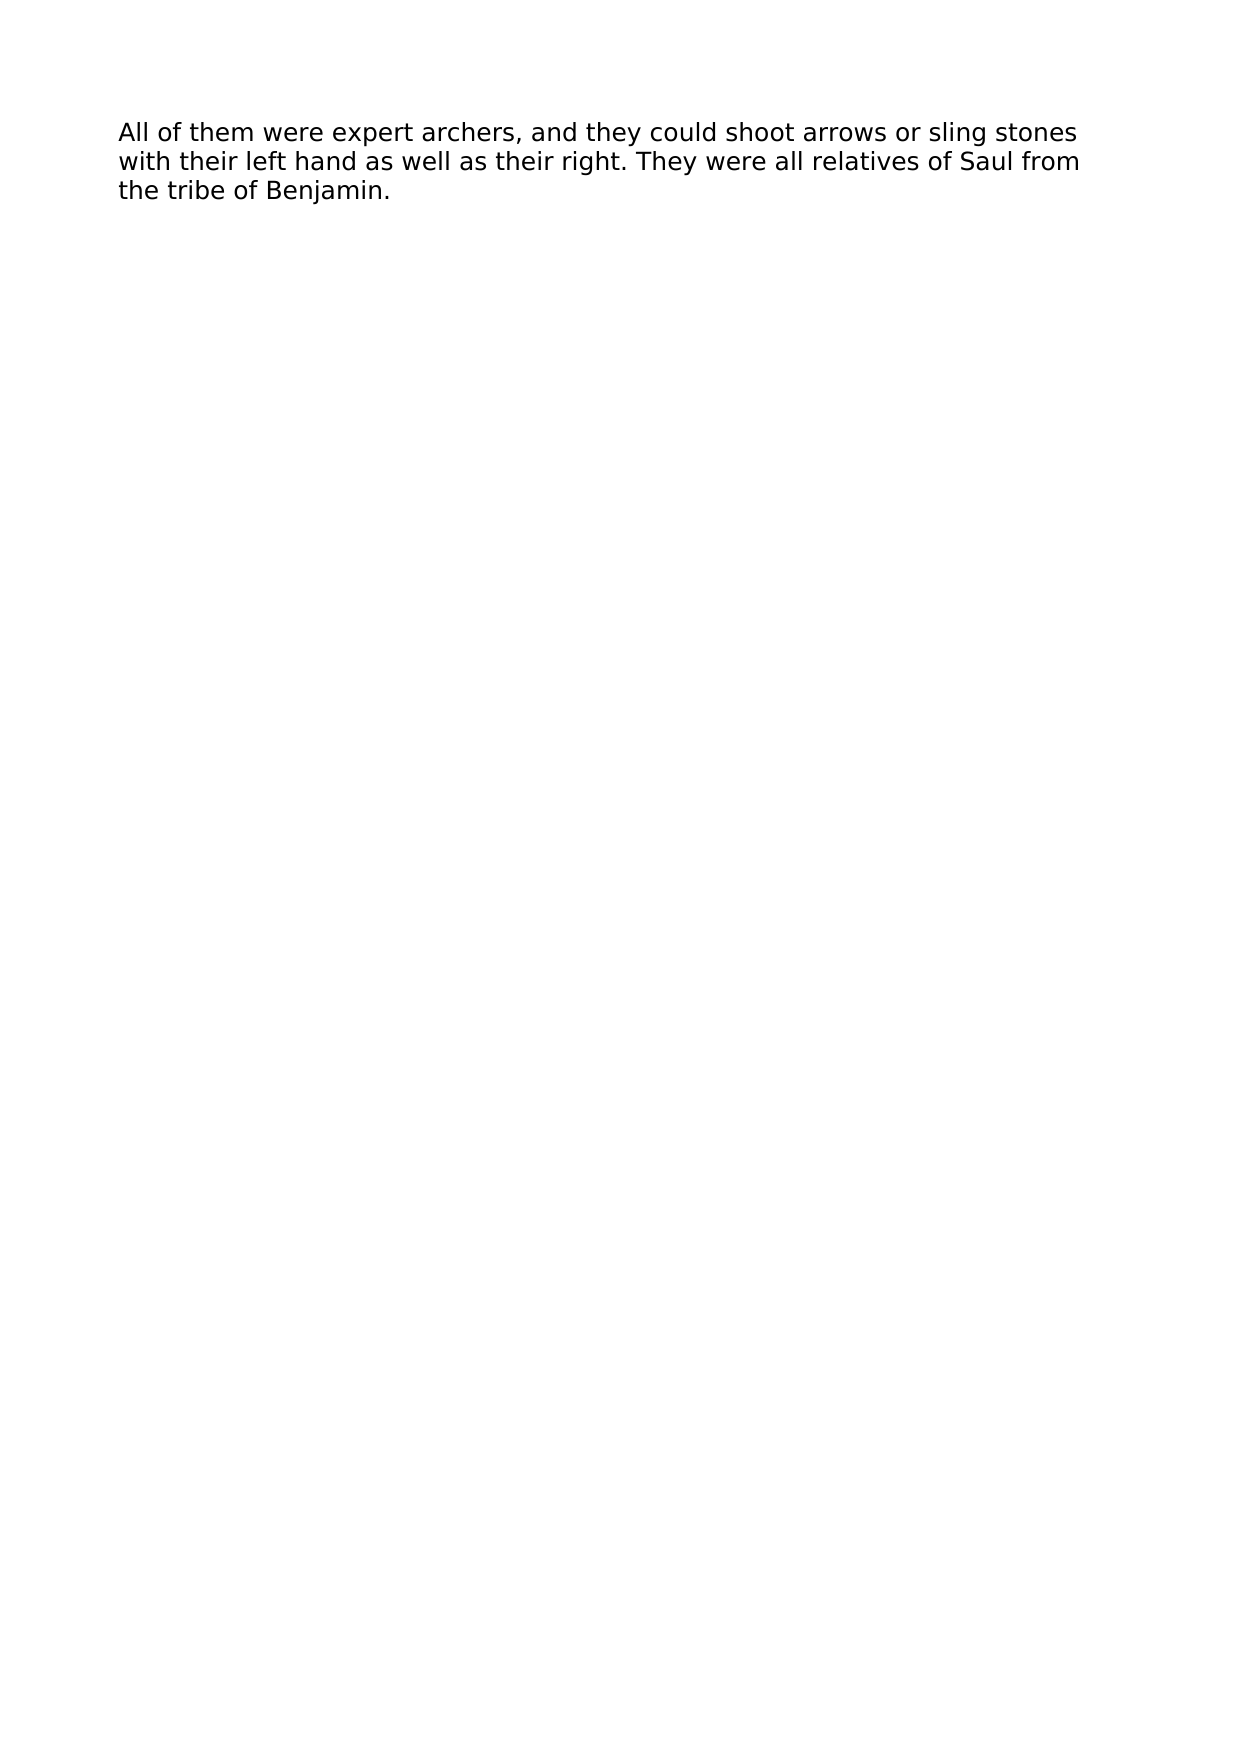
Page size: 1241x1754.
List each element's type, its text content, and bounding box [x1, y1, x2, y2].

text All of them were expert archers, and they could shoot arrows or sling stones with their left hand as well as their right. They were all relatives of Saul from the tribe of Benjamin. [118, 118, 1122, 206]
